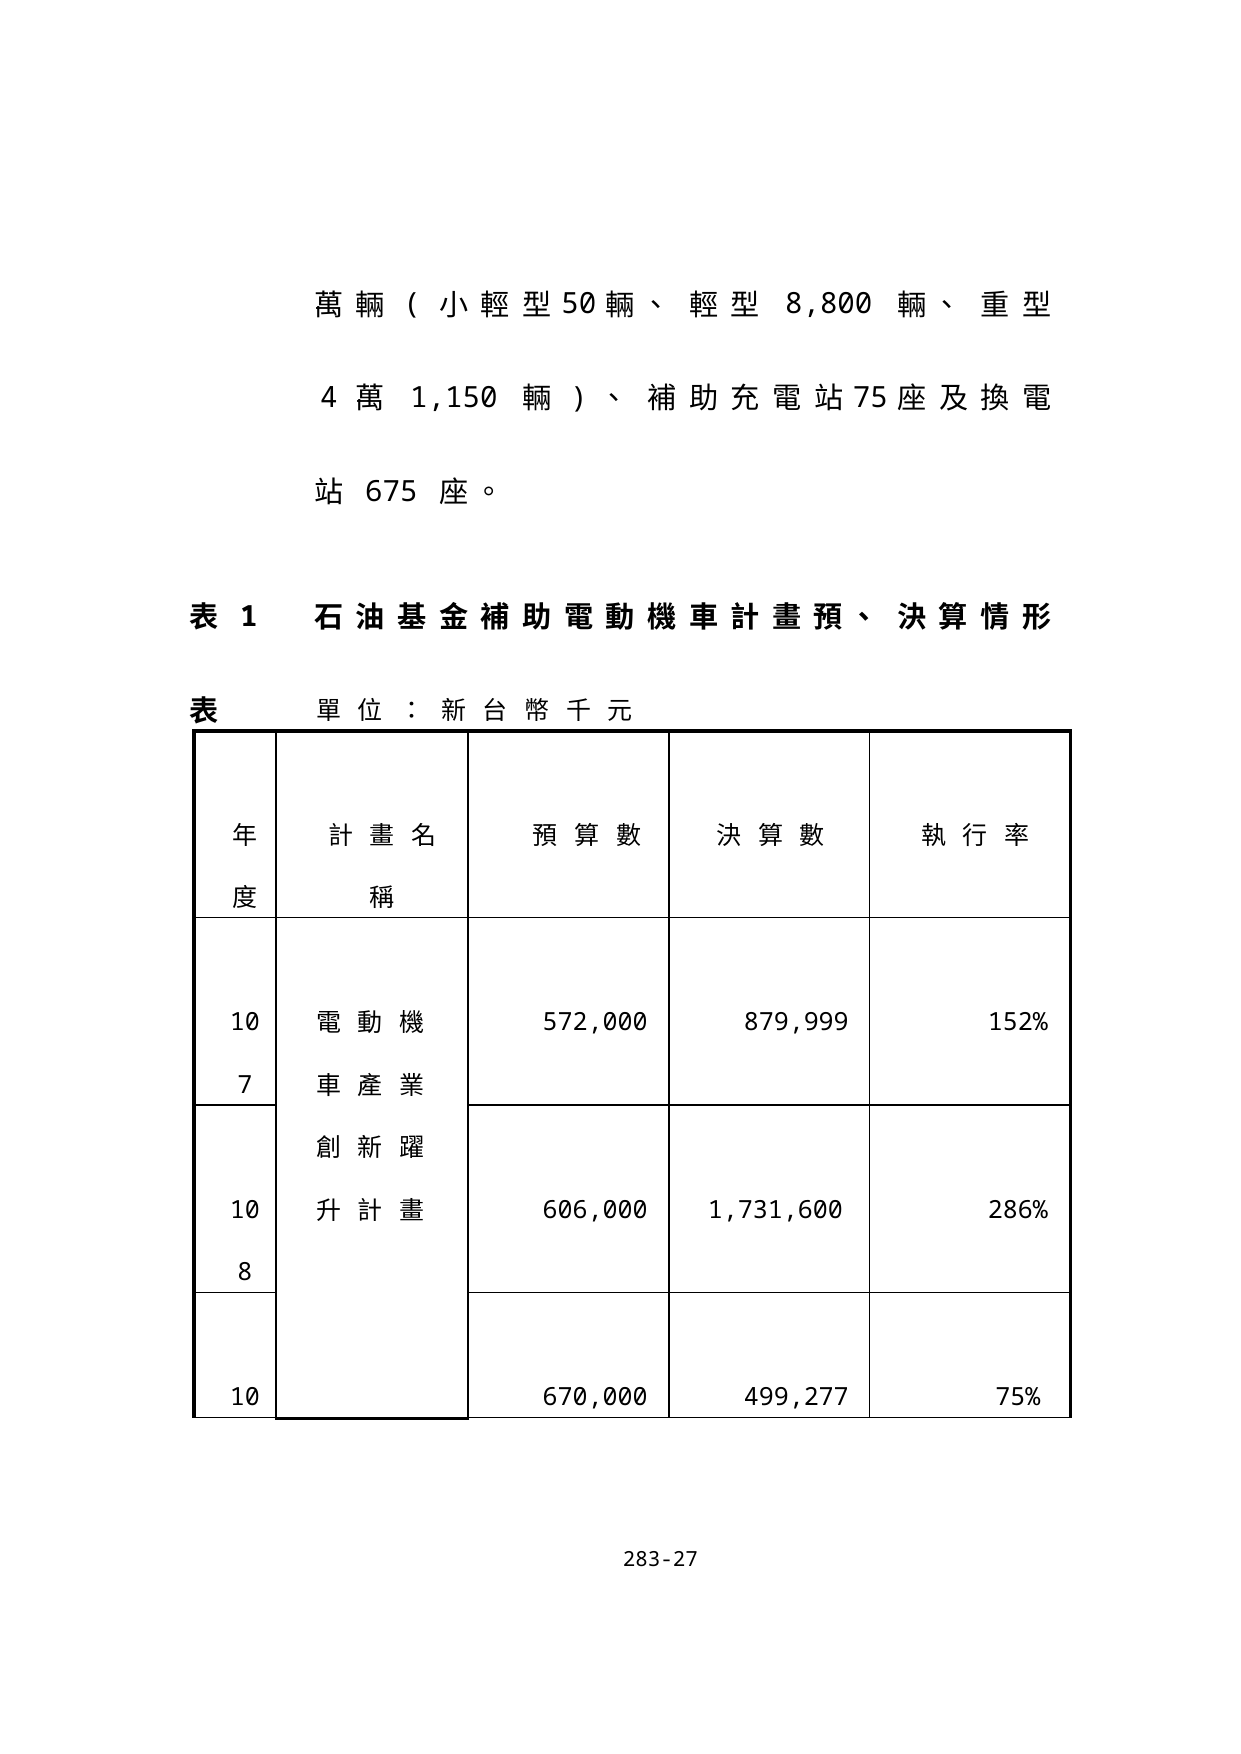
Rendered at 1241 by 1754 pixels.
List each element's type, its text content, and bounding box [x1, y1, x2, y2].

table_header 預算數 [469, 733, 668, 917]
table_cell 879,999 [670, 918, 869, 1104]
table_cell 10 [196, 1293, 275, 1417]
table_cell 152% [870, 918, 1069, 1104]
text 萬輛(小輕型50輛、輕型8,800輛、重型4萬1,150輛)、補助充電站75座及換電站675座。 [271, 229, 1058, 542]
table_cell 1,731,600 [670, 1106, 869, 1292]
table_cell 286% [870, 1106, 1069, 1292]
text 表1 石油基金補助電動機車計畫預、決算情形表 單位：新台幣千元 [183, 542, 1058, 729]
table_header 計畫名稱 [277, 733, 467, 917]
table_cell 75% [870, 1293, 1069, 1417]
table_cell 499,277 [670, 1293, 869, 1417]
table_header 年度 [196, 733, 275, 917]
table_cell 108 [196, 1106, 275, 1292]
table_cell 電動機車產業創新躍升計畫 [277, 918, 467, 1417]
table_header 決算數 [670, 733, 869, 917]
table_cell 670,000 [469, 1293, 668, 1417]
table_header 執行率 [870, 733, 1069, 917]
table_cell 606,000 [469, 1106, 668, 1292]
table_cell 107 [196, 918, 275, 1104]
table_cell 572,000 [469, 918, 668, 1104]
